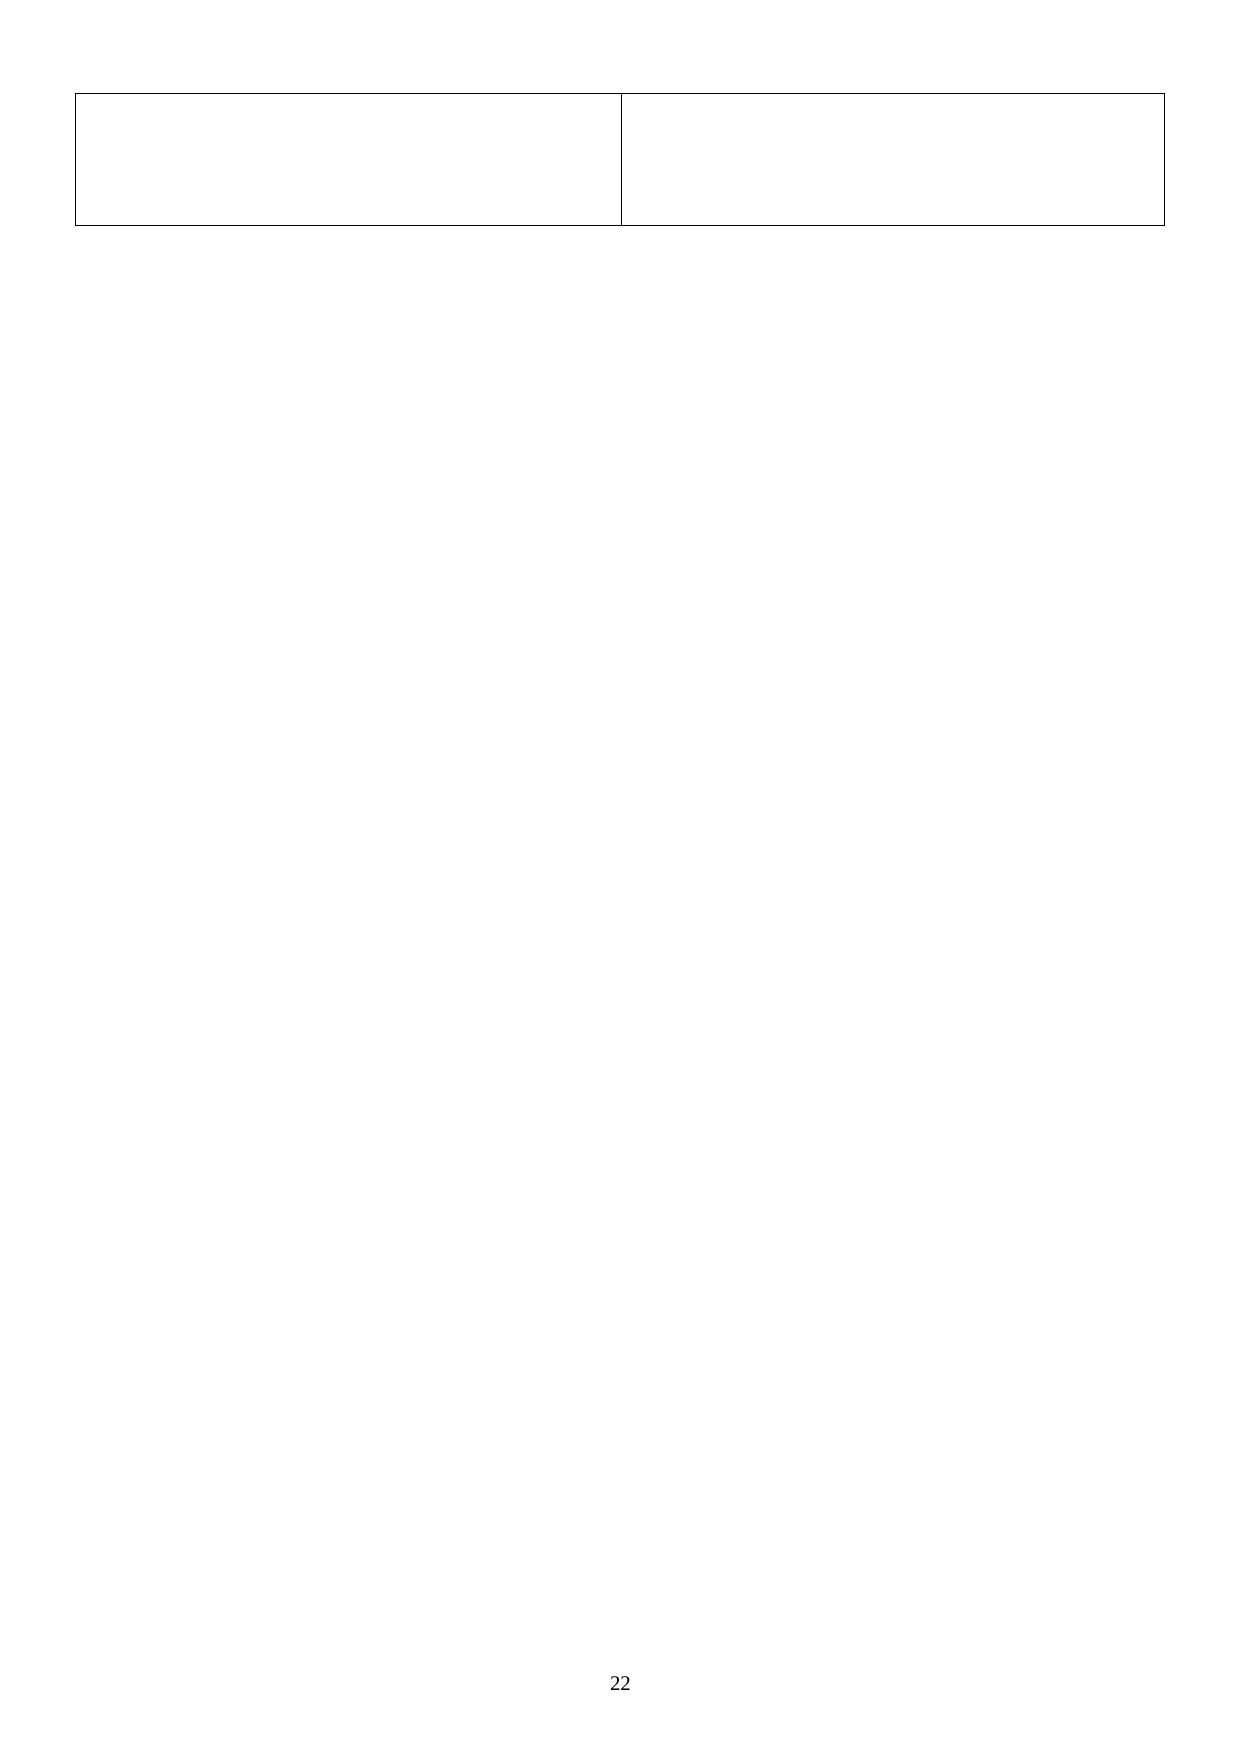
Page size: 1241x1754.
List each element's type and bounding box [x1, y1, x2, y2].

table_cell [622, 94, 1164, 225]
table_cell [76, 94, 621, 225]
